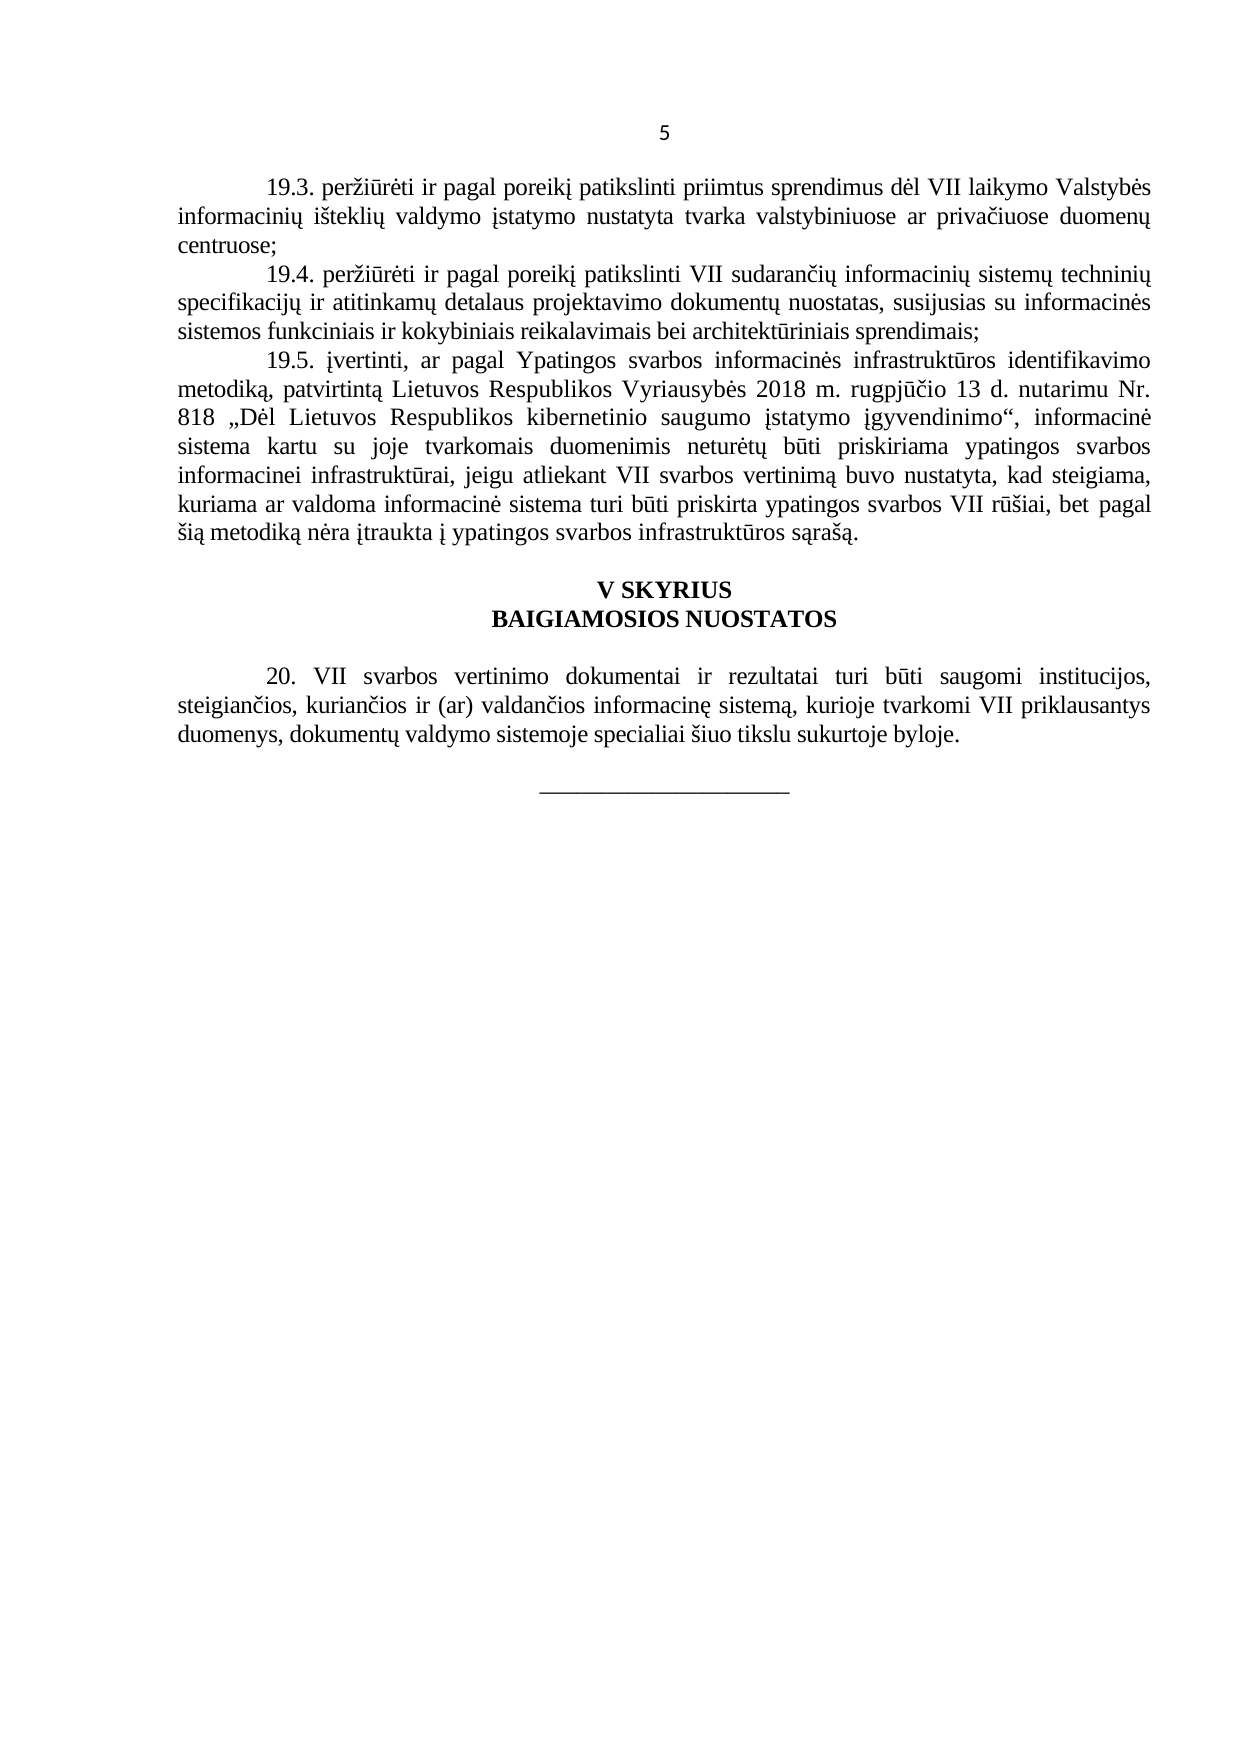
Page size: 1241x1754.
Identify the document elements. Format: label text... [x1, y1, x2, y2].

text Baigiamosios nuostatos [177, 604, 1152, 632]
text 19.5. įvertinti, ar pagal Ypatingos svarbos informacinės infrastruktūros identifikavimo metodiką, patvirtintą Lietuvos Respublikos Vyriausybės 2018 m. rugpjūčio 13 d. nutarimu Nr. 818 „Dėl Lietuvos Respublikos kibernetinio saugumo įstatymo įgyvendinimo“, informacinė sistema kartu su joje tvarkomais duomenimis neturėtų būti priskiriama ypatingos svarbos informacinei infrastruktūrai, jeigu atliekant VII svarbos vertinimą buvo nustatyta, kad steigiama, kuriama ar valdoma informacinė sistema turi būti priskirta ypatingos svarbos VII rūšiai, bet pagal šią metodiką nėra įtraukta į ypatingos svarbos infrastruktūros sąrašą. [177, 345, 1152, 546]
text 19.4. peržiūrėti ir pagal poreikį patikslinti VII sudarančių informacinių sistemų techninių specifikacijų ir atitinkamų detalaus projektavimo dokumentų nuostatas, susijusias su informacinės sistemos funkciniais ir kokybiniais reikalavimais bei architektūriniais sprendimais; [177, 259, 1152, 345]
text –––––––––––––––––––– [177, 776, 1152, 805]
text 20. VII svarbos vertinimo dokumentai ir rezultatai turi būti saugomi institucijos, steigiančios, kuriančios ir (ar) valdančios informacinę sistemą, kurioje tvarkomi VII priklausantys duomenys, dokumentų valdymo sistemoje specialiai šiuo tikslu sukurtoje byloje. [177, 661, 1152, 747]
subtitle V SKYRIUS [177, 575, 1152, 604]
text 19.3. peržiūrėti ir pagal poreikį patikslinti priimtus sprendimus dėl VII laikymo Valstybės informacinių išteklių valdymo įstatymo nustatyta tvarka valstybiniuose ar privačiuose duomenų centruose; [177, 172, 1152, 259]
